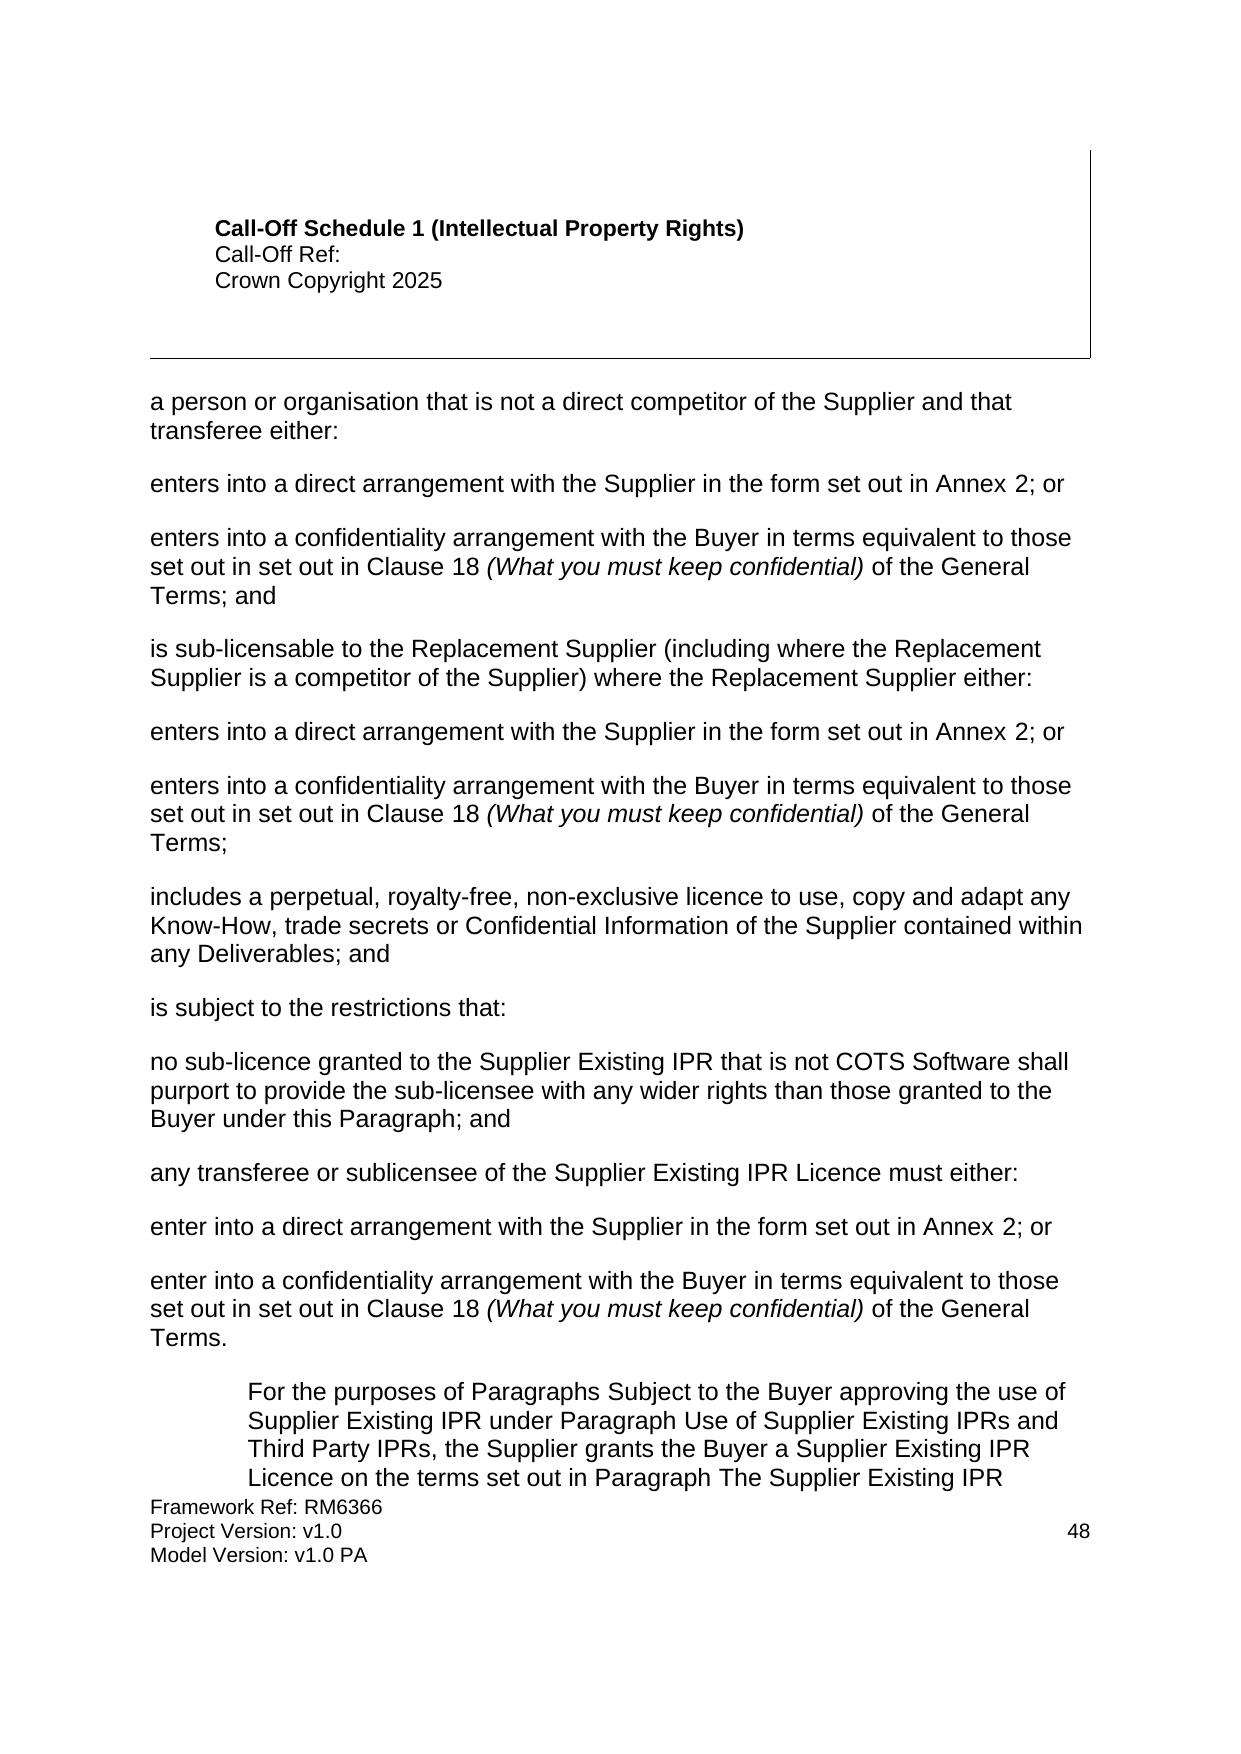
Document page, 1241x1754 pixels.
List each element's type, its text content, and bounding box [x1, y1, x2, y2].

subtitle is subject to the restrictions that: [150, 993, 1090, 1022]
subtitle is sub-licensable to the Replacement Supplier (including where the Replacement Supplier is a competitor of the Supplier) where the Replacement Supplier either: [150, 634, 1090, 692]
subtitle includes a perpetual, royalty-free, non-exclusive licence to use, copy and adapt any Know-How, trade secrets or Confidential Information of the Supplier contained within any Deliverables; and [150, 882, 1090, 968]
subtitle enter into a direct arrangement with the Supplier in the form set out in Annex 2; or [150, 1212, 1090, 1241]
subtitle enters into a direct arrangement with the Supplier in the form set out in Annex 2; or [150, 469, 1090, 498]
subtitle enters into a confidentiality arrangement with the Buyer in terms equivalent to those set out in set out in Clause 18 (What you must keep confidential) of the General Terms; and [150, 523, 1090, 609]
subtitle For the purposes of Paragraphs 4.1 and 4.3, the relevant purposes are: [247, 1377, 1090, 1492]
subtitle enter into a confidentiality arrangement with the Buyer in terms equivalent to those set out in set out in Clause 18 (What you must keep confidential) of the General Terms. [150, 1266, 1090, 1352]
subtitle any transferee or sublicensee of the Supplier Existing IPR Licence must either: [150, 1158, 1090, 1187]
subtitle enters into a direct arrangement with the Supplier in the form set out in Annex 2; or [150, 717, 1090, 746]
subtitle enters into a confidentiality arrangement with the Buyer in terms equivalent to those set out in set out in Clause 18 (What you must keep confidential) of the General Terms; [150, 771, 1090, 857]
subtitle no sub-licence granted to the Supplier Existing IPR that is not COTS Software shall purport to provide the sub-licensee with any wider rights than those granted to the Buyer under this Paragraph; and [150, 1047, 1090, 1133]
subtitle a person or organisation that is not a direct competitor of the Supplier and that transferee either: [150, 387, 1090, 444]
